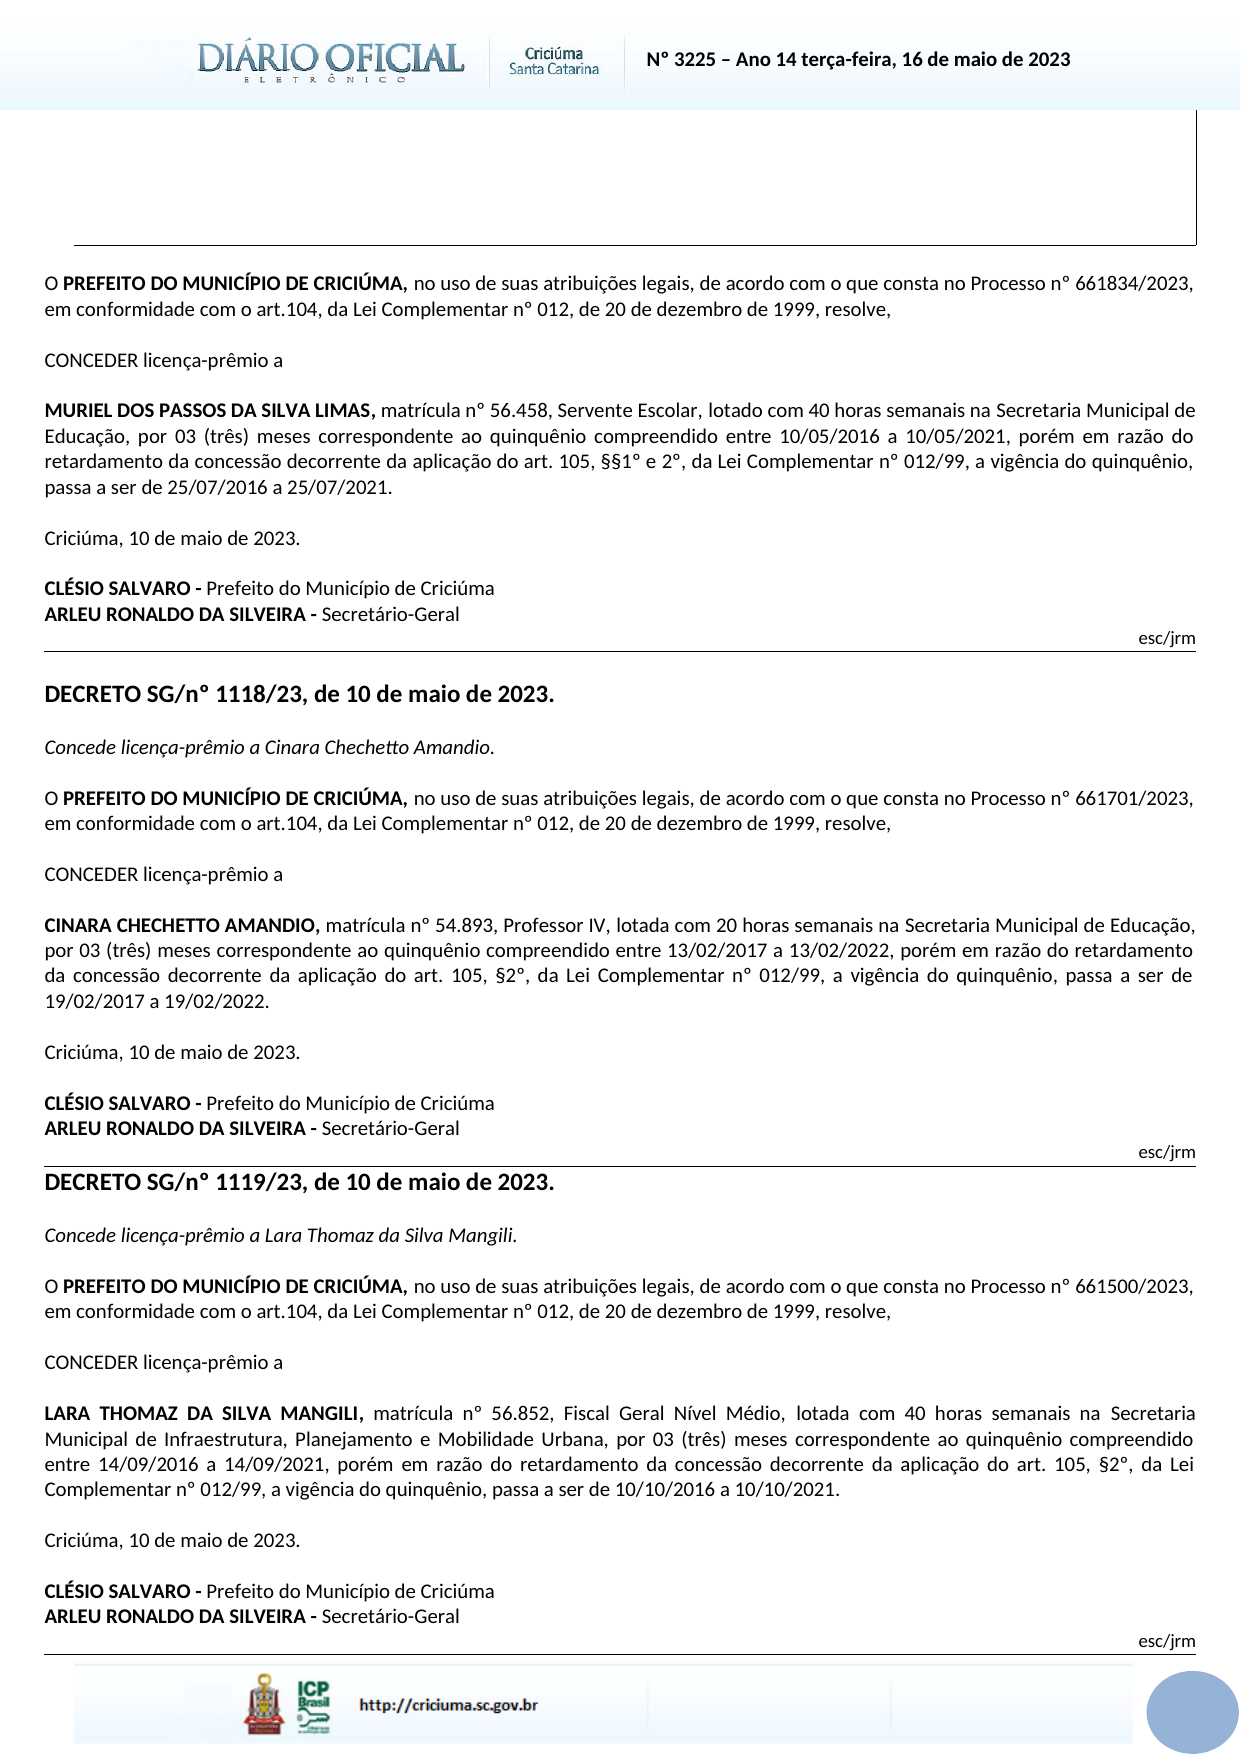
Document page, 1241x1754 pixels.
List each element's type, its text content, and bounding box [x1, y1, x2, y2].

text esc/jrm [44, 626, 1196, 651]
text O PREFEITO DO MUNICÍPIO DE CRICIÚMA, no uso de suas atribuições legais, de acordo com o que consta no Processo nº 661701/2023, em conformidade com o art.104, da Lei Complementar nº 012, de 20 de dezembro de 1999, resolve, [44, 785, 1196, 836]
text Criciúma, 10 de maio de 2023. [44, 1527, 1196, 1553]
text DECRETO SG/nº 1118/23, de 10 de maio de 2023. [44, 678, 1196, 708]
text esc/jrm [44, 1629, 1196, 1654]
text ARLEU RONALDO DA SILVEIRA - Secretário-Geral [44, 1604, 1196, 1629]
text O PREFEITO DO MUNICÍPIO DE CRICIÚMA, no uso de suas atribuições legais, de acordo com o que consta no Processo nº 661834/2023, em conformidade com o art.104, da Lei Complementar nº 012, de 20 de dezembro de 1999, resolve, [44, 271, 1196, 321]
text LARA THOMAZ DA SILVA MANGILI, matrícula nº 56.852, Fiscal Geral Nível Médio, lotada com 40 horas semanais na Secretaria Municipal de Infraestrutura, Planejamento e Mobilidade Urbana, por 03 (três) meses correspondente ao quinquênio compreendido entre 14/09/2016 a 14/09/2021, porém em razão do retardamento da concessão decorrente da aplicação do art. 105, §2º, da Lei Complementar nº 012/99, a vigência do quinquênio, passa a ser de 10/10/2016 a 10/10/2021. [44, 1400, 1196, 1502]
text DECRETO SG/nº 1119/23, de 10 de maio de 2023. [44, 1167, 1196, 1197]
text ARLEU RONALDO DA SILVEIRA - Secretário-Geral [44, 601, 1196, 626]
text MURIEL DOS PASSOS DA SILVA LIMAS, matrícula nº 56.458, Servente Escolar, lotado com 40 horas semanais na Secretaria Municipal de Educação, por 03 (três) meses correspondente ao quinquênio compreendido entre 10/05/2016 a 10/05/2021, porém em razão do retardamento da concessão decorrente da aplicação do art. 105, §§1º e 2º, da Lei Complementar nº 012/99, a vigência do quinquênio, passa a ser de 25/07/2016 a 25/07/2021. [44, 398, 1196, 499]
text CONCEDER licença-prêmio a [44, 861, 1196, 886]
text esc/jrm [44, 1141, 1196, 1166]
text CONCEDER licença-prêmio a [44, 347, 1196, 372]
text CINARA CHECHETTO AMANDIO, matrícula nº 54.893, Professor IV, lotada com 20 horas semanais na Secretaria Municipal de Educação, por 03 (três) meses correspondente ao quinquênio compreendido entre 13/02/2017 a 13/02/2022, porém em razão do retardamento da concessão decorrente da aplicação do art. 105, §2º, da Lei Complementar nº 012/99, a vigência do quinquênio, passa a ser de 19/02/2017 a 19/02/2022. [44, 912, 1196, 1013]
text O PREFEITO DO MUNICÍPIO DE CRICIÚMA, no uso de suas atribuições legais, de acordo com o que consta no Processo nº 661500/2023, em conformidade com o art.104, da Lei Complementar nº 012, de 20 de dezembro de 1999, resolve, [44, 1273, 1196, 1324]
text Criciúma, 10 de maio de 2023. [44, 525, 1196, 550]
text CONCEDER licença-prêmio a [44, 1349, 1196, 1375]
text Concede licença-prêmio a Cinara Chechetto Amandio. [44, 734, 1196, 759]
text CLÉSIO SALVARO - Prefeito do Município de Criciúma [44, 1090, 1196, 1115]
text ARLEU RONALDO DA SILVEIRA - Secretário-Geral [44, 1115, 1196, 1141]
text Criciúma, 10 de maio de 2023. [44, 1039, 1196, 1064]
text CLÉSIO SALVARO - Prefeito do Município de Criciúma [44, 576, 1196, 601]
text CLÉSIO SALVARO - Prefeito do Município de Criciúma [44, 1578, 1196, 1604]
text Concede licença-prêmio a Lara Thomaz da Silva Mangili. [44, 1222, 1196, 1248]
